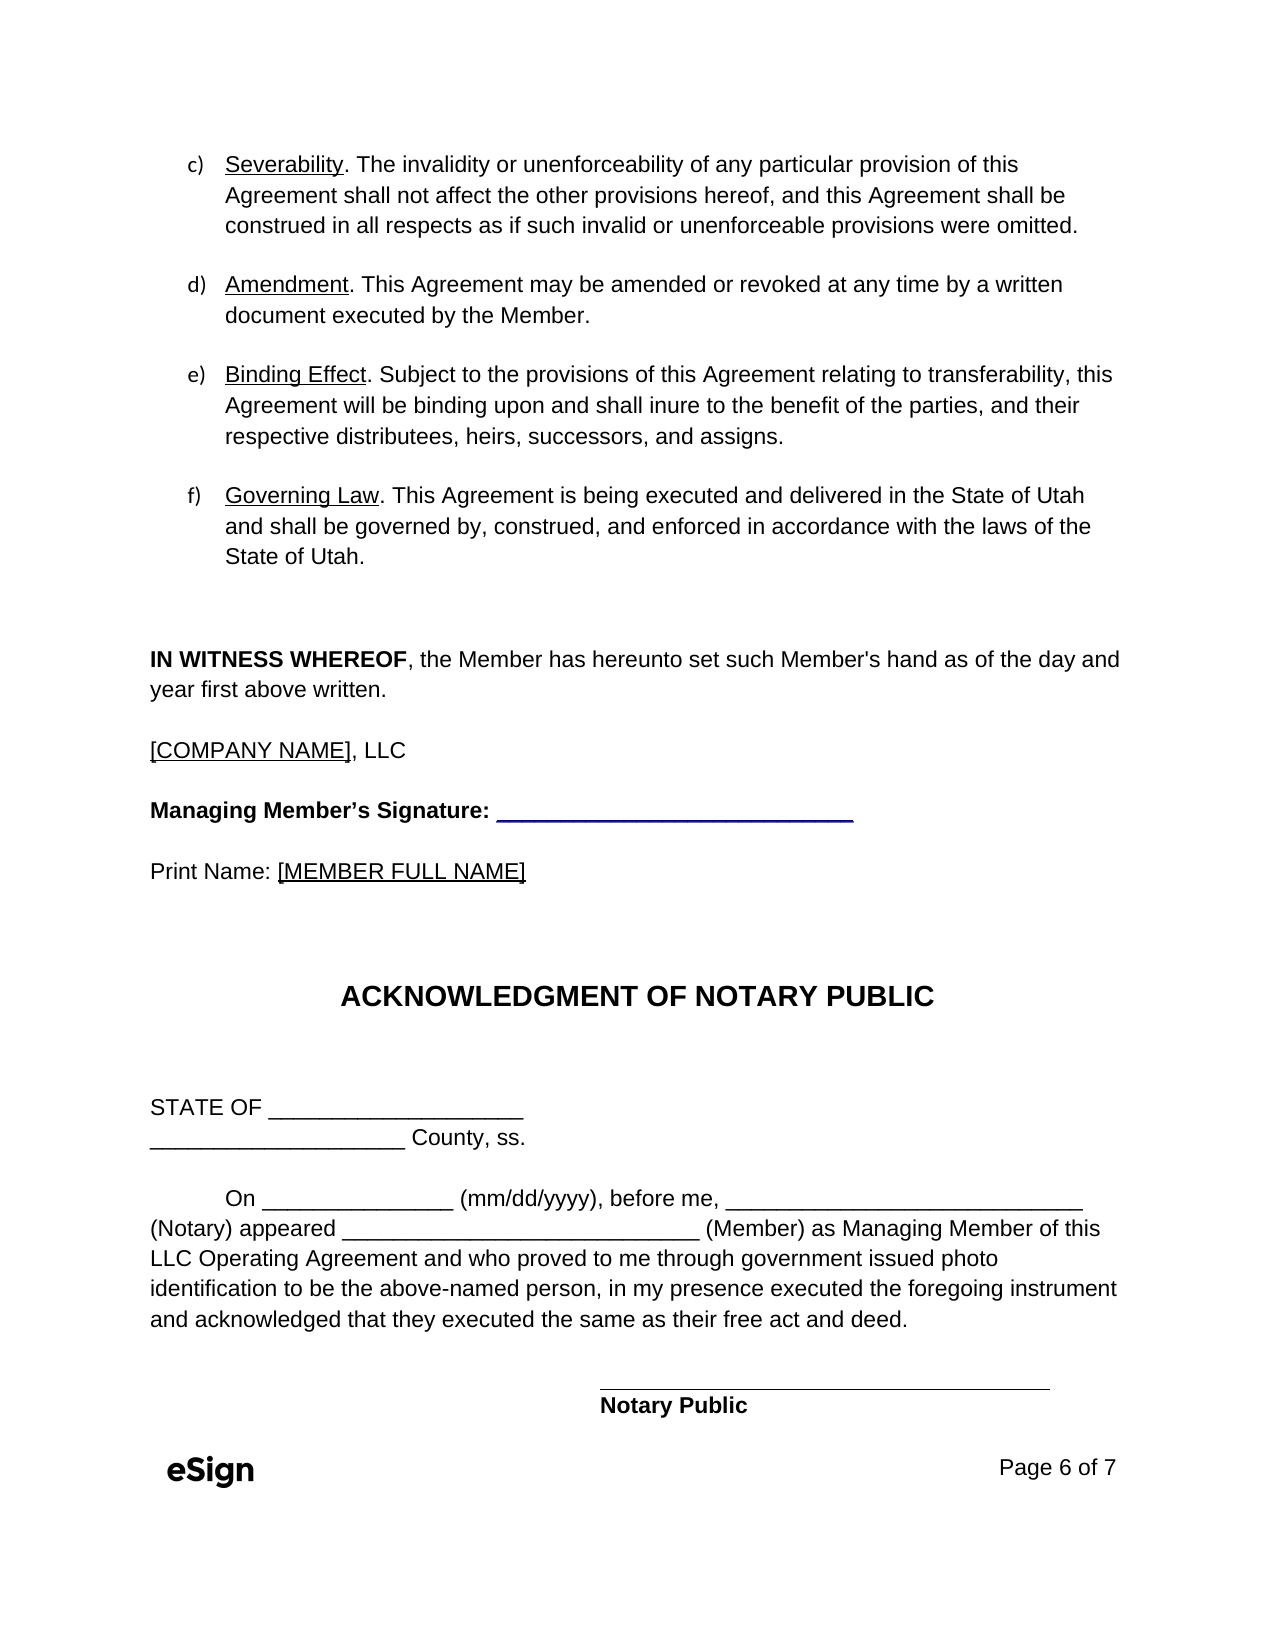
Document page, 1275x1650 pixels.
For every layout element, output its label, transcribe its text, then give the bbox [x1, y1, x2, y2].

subtitle Print Name: [MEMBER FULL NAME] [150, 858, 1125, 884]
text IN WITNESS WHEREOF, the Member has hereunto set such Member's hand as of the day and year first above written. [150, 646, 1125, 703]
list Governing Law. This Agreement is being executed and delivered in the State of Utah and shall be governed by, construed, and enforced in accordance with the laws of the State of Utah. [187, 481, 1125, 569]
text On _______________ (mm/dd/yyyy), before me, ____________________________ (Notary) appeared ____________________________ (Member) as Managing Member of this LLC Operating Agreement and who proved to me through government issued photo identification to be the above-named person, in my presence executed the foregoing instrument and acknowledged that they executed the same as their free act and deed. [150, 1185, 1125, 1332]
text ____________________ County, ss. [150, 1124, 1125, 1151]
text [COMPANY NAME], LLC [150, 737, 1125, 763]
subtitle Notary Public [150, 1392, 1125, 1419]
list Severability. The invalidity or unenforceability of any particular provision of this Agreement shall not affect the other provisions hereof, and this Agreement shall be construed in all respects as if such invalid or unenforceable provisions were omitted. [187, 150, 1125, 238]
subtitle Managing Member’s Signature: ____________________________ [150, 797, 1125, 824]
subtitle STATE OF ____________________ [150, 1094, 1125, 1121]
list Binding Effect. Subject to the provisions of this Agreement relating to transferability, this Agreement will be binding upon and shall inure to the benefit of the parties, and their respective distributees, heirs, successors, and assigns. [187, 361, 1125, 449]
list Amendment. This Agreement may be amended or revoked at any time by a written document executed by the Member. [187, 270, 1125, 329]
subtitle ACKNOWLEDGMENT OF NOTARY PUBLIC [150, 978, 1125, 1012]
